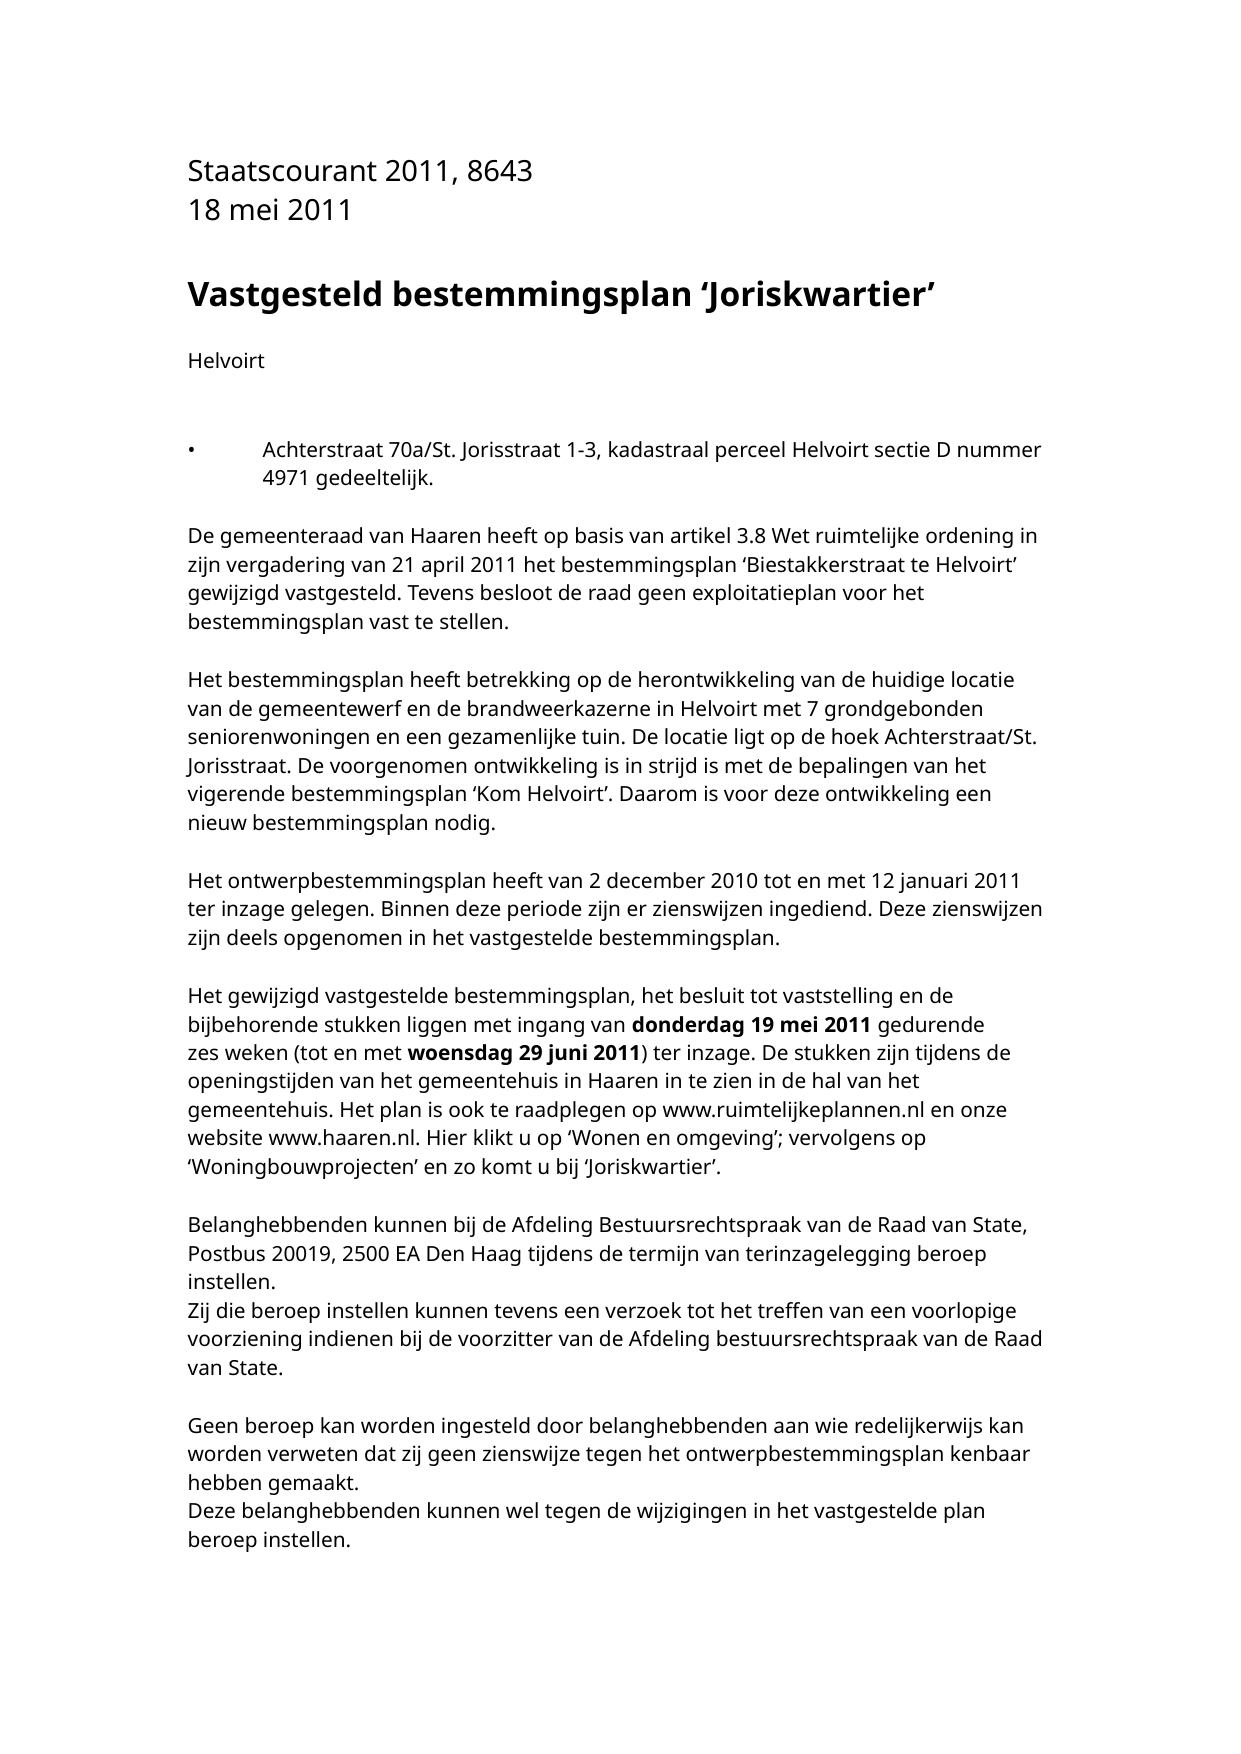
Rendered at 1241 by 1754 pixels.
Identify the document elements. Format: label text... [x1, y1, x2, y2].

text 18 mei 2011 [187, 190, 1053, 229]
text Helvoirt [187, 346, 1053, 375]
text Deze belanghebbenden kunnen wel tegen de wijzigingen in het vastgestelde plan beroep instellen. [187, 1496, 1053, 1553]
list Achterstraat 70a/St. Jorisstraat 1-3, kadastraal perceel Helvoirt sectie D nummer 4971 gedeeltelijk. [187, 435, 1053, 492]
text Zij die beroep instellen kunnen tevens een verzoek tot het treffen van een voorlopige voorziening indienen bij de voorzitter van de Afdeling bestuursrechtspraak van de Raad van State. [187, 1296, 1053, 1381]
text Het ontwerpbestemmingsplan heeft van 2 december 2010 tot en met 12 januari 2011 ter inzage gelegen. Binnen deze periode zijn er zienswijzen ingediend. Deze zienswijzen zijn deels opgenomen in het vastgestelde bestemmingsplan. [187, 866, 1053, 951]
subtitle Vastgesteld bestemmingsplan ‘Joriskwartier’ [187, 271, 1053, 316]
text Geen beroep kan worden ingesteld door belanghebbenden aan wie redelijkerwijs kan worden verweten dat zij geen zienswijze tegen het ontwerpbestemmingsplan kenbaar hebben gemaakt. [187, 1411, 1053, 1496]
text Staatscourant 2011, 8643 [187, 150, 1053, 190]
text Het gewijzigd vastgestelde bestemmingsplan, het besluit tot vaststelling en de bijbehorende stukken liggen met ingang van donderdag 19 mei 2011 gedurende zes weken (tot en met woensdag 29 juni 2011) ter inzage. De stukken zijn tijdens de openingstijden van het gemeentehuis in Haaren in te zien in de hal van het gemeentehuis. Het plan is ook te raadplegen op www.ruimtelijkeplannen.nl en onze website www.haaren.nl. Hier klikt u op ‘Wonen en omgeving’; vervolgens op ‘Woningbouwprojecten’ en zo komt u bij ‘Joriskwartier’. [187, 981, 1053, 1180]
text Het bestemmingsplan heeft betrekking op de herontwikkeling van de huidige locatie van de gemeentewerf en de brandweerkazerne in Helvoirt met 7 grondgebonden seniorenwoningen en een gezamenlijke tuin. De locatie ligt op de hoek Achterstraat/St. Jorisstraat. De voorgenomen ontwikkeling is in strijd is met de bepalingen van het vigerende bestemmingsplan ‘Kom Helvoirt’. Daarom is voor deze ontwikkeling een nieuw bestemmingsplan nodig. [187, 665, 1053, 836]
text De gemeenteraad van Haaren heeft op basis van artikel 3.8 Wet ruimtelijke ordening in zijn vergadering van 21 april 2011 het bestemmingsplan ‘Biestakkerstraat te Helvoirt’ gewijzigd vastgesteld. Tevens besloot de raad geen exploitatieplan voor het bestemmingsplan vast te stellen. [187, 522, 1053, 635]
text Belanghebbenden kunnen bij de Afdeling Bestuursrechtspraak van de Raad van State, Postbus 20019, 2500 EA Den Haag tijdens de termijn van terinzagelegging beroep instellen. [187, 1210, 1053, 1296]
